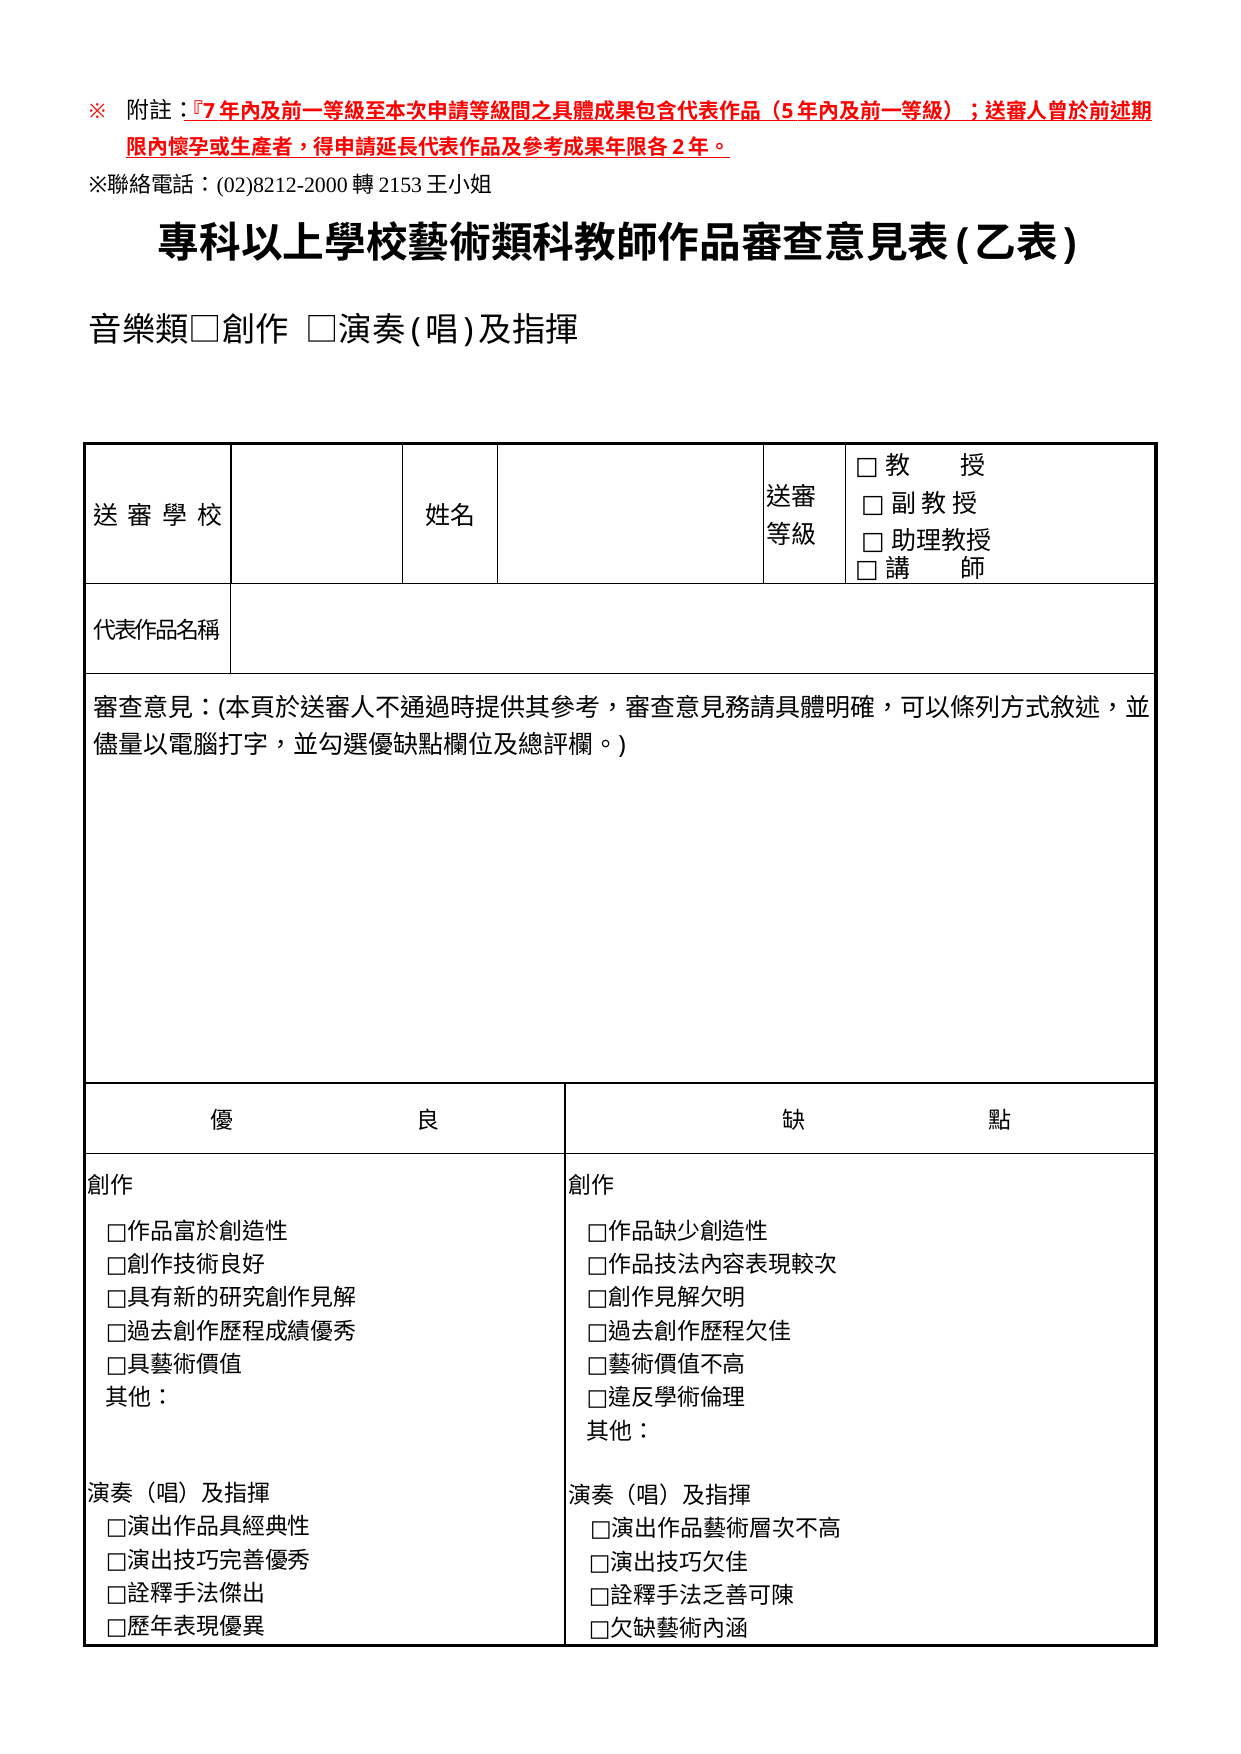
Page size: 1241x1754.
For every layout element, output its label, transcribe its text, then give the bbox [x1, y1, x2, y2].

table_cell 審查意見：(本頁於送審人不通過時提供其參考，審查意見務請具體明確，可以條列方式敘述，並儘量以電腦打字，並勾選優缺點欄位及總評欄。) [86, 674, 1154, 1082]
table_header □ 教 授 □ 副 教 授 □ 助理教授 □ 講 師 [846, 445, 1154, 582]
table_cell 代表作品名稱 [86, 584, 230, 673]
table_header 姓名 [403, 445, 497, 582]
table_cell 創作 □作品缺少創造性 □作品技法內容表現較次 □創作見解欠明 □過去創作歷程欠佳 □藝術價值不高 □違反學術倫理 其他： 演奏（唱）及指揮 □演出作品藝術層次不高 □演出技巧欠佳 □詮釋手法乏善可陳 □欠缺藝術內涵 [566, 1154, 1154, 1644]
table_header [498, 445, 763, 582]
text 專科以上學校藝術類科教師作品審查意見表(乙表) [89, 202, 1152, 277]
table_cell [231, 584, 1154, 673]
table_header 送審學校 [86, 445, 230, 582]
table_cell 優 良 [86, 1084, 564, 1153]
table_cell 創作 □作品富於創造性 □創作技術良好 □具有新的研究創作見解 □過去創作歷程成績優秀 □具藝術價值 其他： 演奏（唱）及指揮 □演出作品具經典性 □演出技巧完善優秀 □詮釋手法傑出 □歷年表現優異 [86, 1154, 564, 1644]
table_header 送審 等級 [764, 445, 845, 582]
list 附註：『7年內及前一等級至本次申請等級間之具體成果包含代表作品（5年內及前一等級）；送審人曾於前述期限內懷孕或生產者，得申請延長代表作品及參考成果年限各2年。 [89, 89, 1152, 164]
text 音樂類□創作 □演奏(唱)及指揮 [89, 289, 1152, 364]
text ※聯絡電話：(02)8212-2000轉2153王小姐 [89, 164, 1152, 202]
table_cell 缺 點 [566, 1084, 1154, 1153]
table_header [232, 445, 402, 582]
